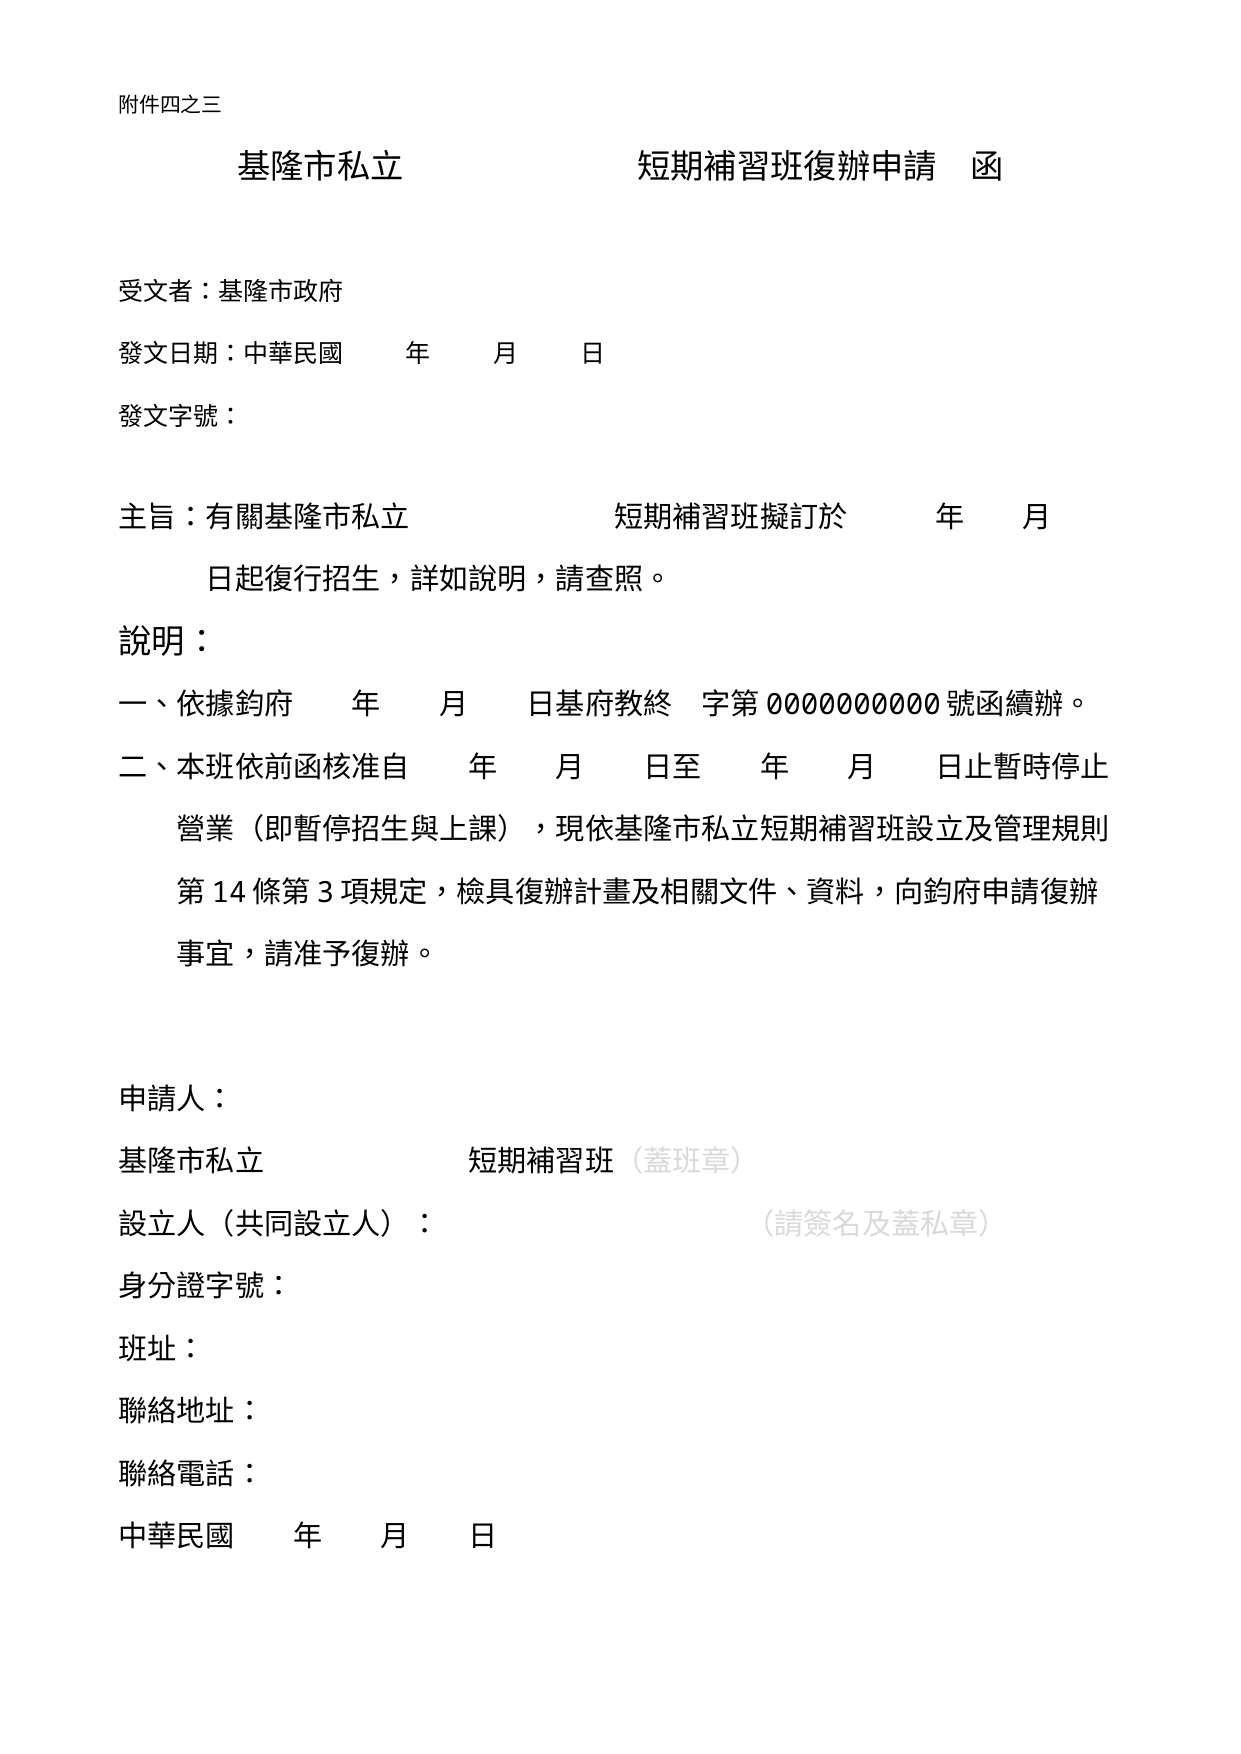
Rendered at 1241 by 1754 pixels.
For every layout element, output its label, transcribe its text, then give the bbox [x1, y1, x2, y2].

text 班址： [118, 1305, 1122, 1367]
text 申請人： [118, 1055, 1122, 1117]
text 說明： [118, 598, 1122, 660]
text 主旨：有關基隆市私立 短期補習班擬訂於 年 月 日起復行招生，詳如說明，請查照。 [118, 473, 1122, 598]
text 設立人（共同設立人）： （請簽名及蓋私章） [118, 1180, 1122, 1242]
text 身分證字號： [118, 1242, 1122, 1305]
text 聯絡電話： [118, 1430, 1122, 1492]
text 發文字號： [118, 373, 1122, 435]
text 受文者：基隆市政府 [118, 248, 1122, 310]
text 發文日期：中華民國 年 月 日 [118, 310, 1122, 373]
text 基隆市私立 短期補習班復辦申請 函 [118, 123, 1122, 185]
text 中華民國 年 月 日 [118, 1492, 1122, 1555]
text 二、本班依前函核准自 年 月 日至 年 月 日止暫時停止營業（即暫停招生與上課），現依基隆市私立短期補習班設立及管理規則第14條第3項規定，檢具復辦計畫及相關文件、資料，向鈞府申請復辦事宜，請准予復辦。 [118, 723, 1122, 973]
text 聯絡地址： [118, 1367, 1122, 1430]
text 基隆市私立 短期補習班（蓋班章） [118, 1117, 1122, 1180]
text 一、依據鈞府 年 月 日基府教終 字第0000000000號函續辦。 [118, 660, 1122, 723]
